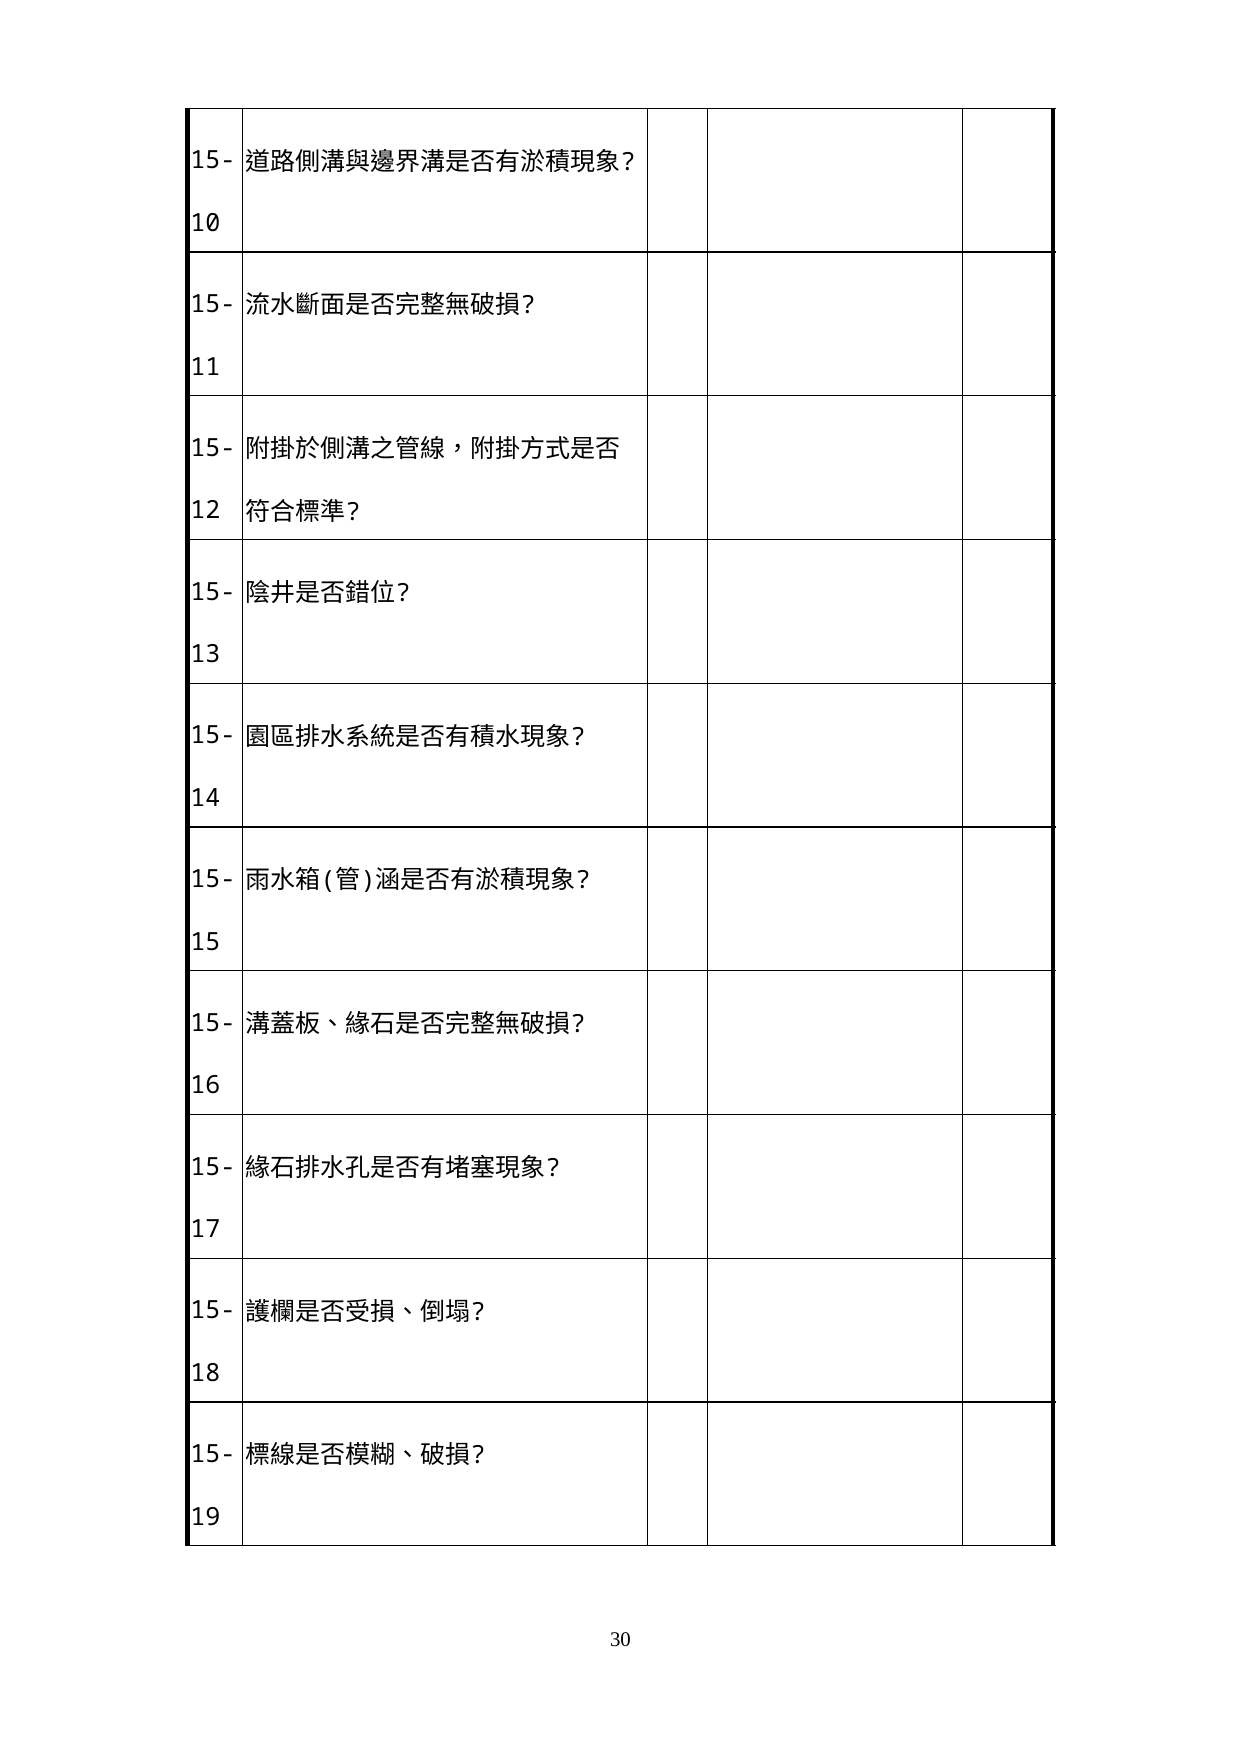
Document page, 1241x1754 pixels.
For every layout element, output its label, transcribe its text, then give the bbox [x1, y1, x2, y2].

table_cell [648, 109, 707, 251]
table_cell [708, 828, 962, 970]
table_cell [963, 684, 1051, 826]
table_cell [963, 396, 1051, 539]
table_cell [648, 971, 707, 1114]
table_cell [648, 828, 707, 970]
table_cell 園區排水系統是否有積水現象? [243, 684, 647, 826]
table_cell 15-17 [190, 1115, 242, 1258]
table_cell [648, 1115, 707, 1258]
table_cell 標線是否模糊、破損? [243, 1403, 647, 1545]
table_cell [963, 253, 1051, 395]
table_cell [648, 253, 707, 395]
table_cell 陰井是否錯位? [243, 540, 647, 683]
table_cell [708, 109, 962, 251]
table_cell [648, 1259, 707, 1401]
table_cell 15-18 [190, 1259, 242, 1401]
table_cell 15-11 [190, 253, 242, 395]
table_cell [963, 828, 1051, 970]
table_cell 15-14 [190, 684, 242, 826]
table_cell [708, 253, 962, 395]
table_cell [708, 971, 962, 1114]
table_cell 雨水箱(管)涵是否有淤積現象? [243, 828, 647, 970]
table_cell 護欄是否受損、倒塌? [243, 1259, 647, 1401]
table_cell [708, 396, 962, 539]
table_cell 15-15 [190, 828, 242, 970]
table_cell 緣石排水孔是否有堵塞現象? [243, 1115, 647, 1258]
table_cell [648, 396, 707, 539]
table_cell 15-12 [190, 396, 242, 539]
table_cell [708, 1259, 962, 1401]
table_cell [648, 684, 707, 826]
table_cell 15-19 [190, 1403, 242, 1545]
table_cell 附掛於側溝之管線，附掛方式是否符合標準? [243, 396, 647, 539]
table_cell 15-16 [190, 971, 242, 1114]
table_cell 15-13 [190, 540, 242, 683]
table_cell [963, 1259, 1051, 1401]
table_cell [708, 684, 962, 826]
table_cell [963, 109, 1051, 251]
table_cell 流水斷面是否完整無破損? [243, 253, 647, 395]
table_cell [708, 1115, 962, 1258]
table_cell 15-10 [190, 109, 242, 251]
table_cell [708, 540, 962, 683]
table_cell [963, 1403, 1051, 1545]
table_cell [708, 1403, 962, 1545]
table_cell 道路側溝與邊界溝是否有淤積現象? [243, 109, 647, 251]
table_cell [963, 540, 1051, 683]
table_cell [648, 540, 707, 683]
table_cell [963, 971, 1051, 1114]
table_cell [963, 1115, 1051, 1258]
table_cell [648, 1403, 707, 1545]
table_cell 溝蓋板、緣石是否完整無破損? [243, 971, 647, 1114]
